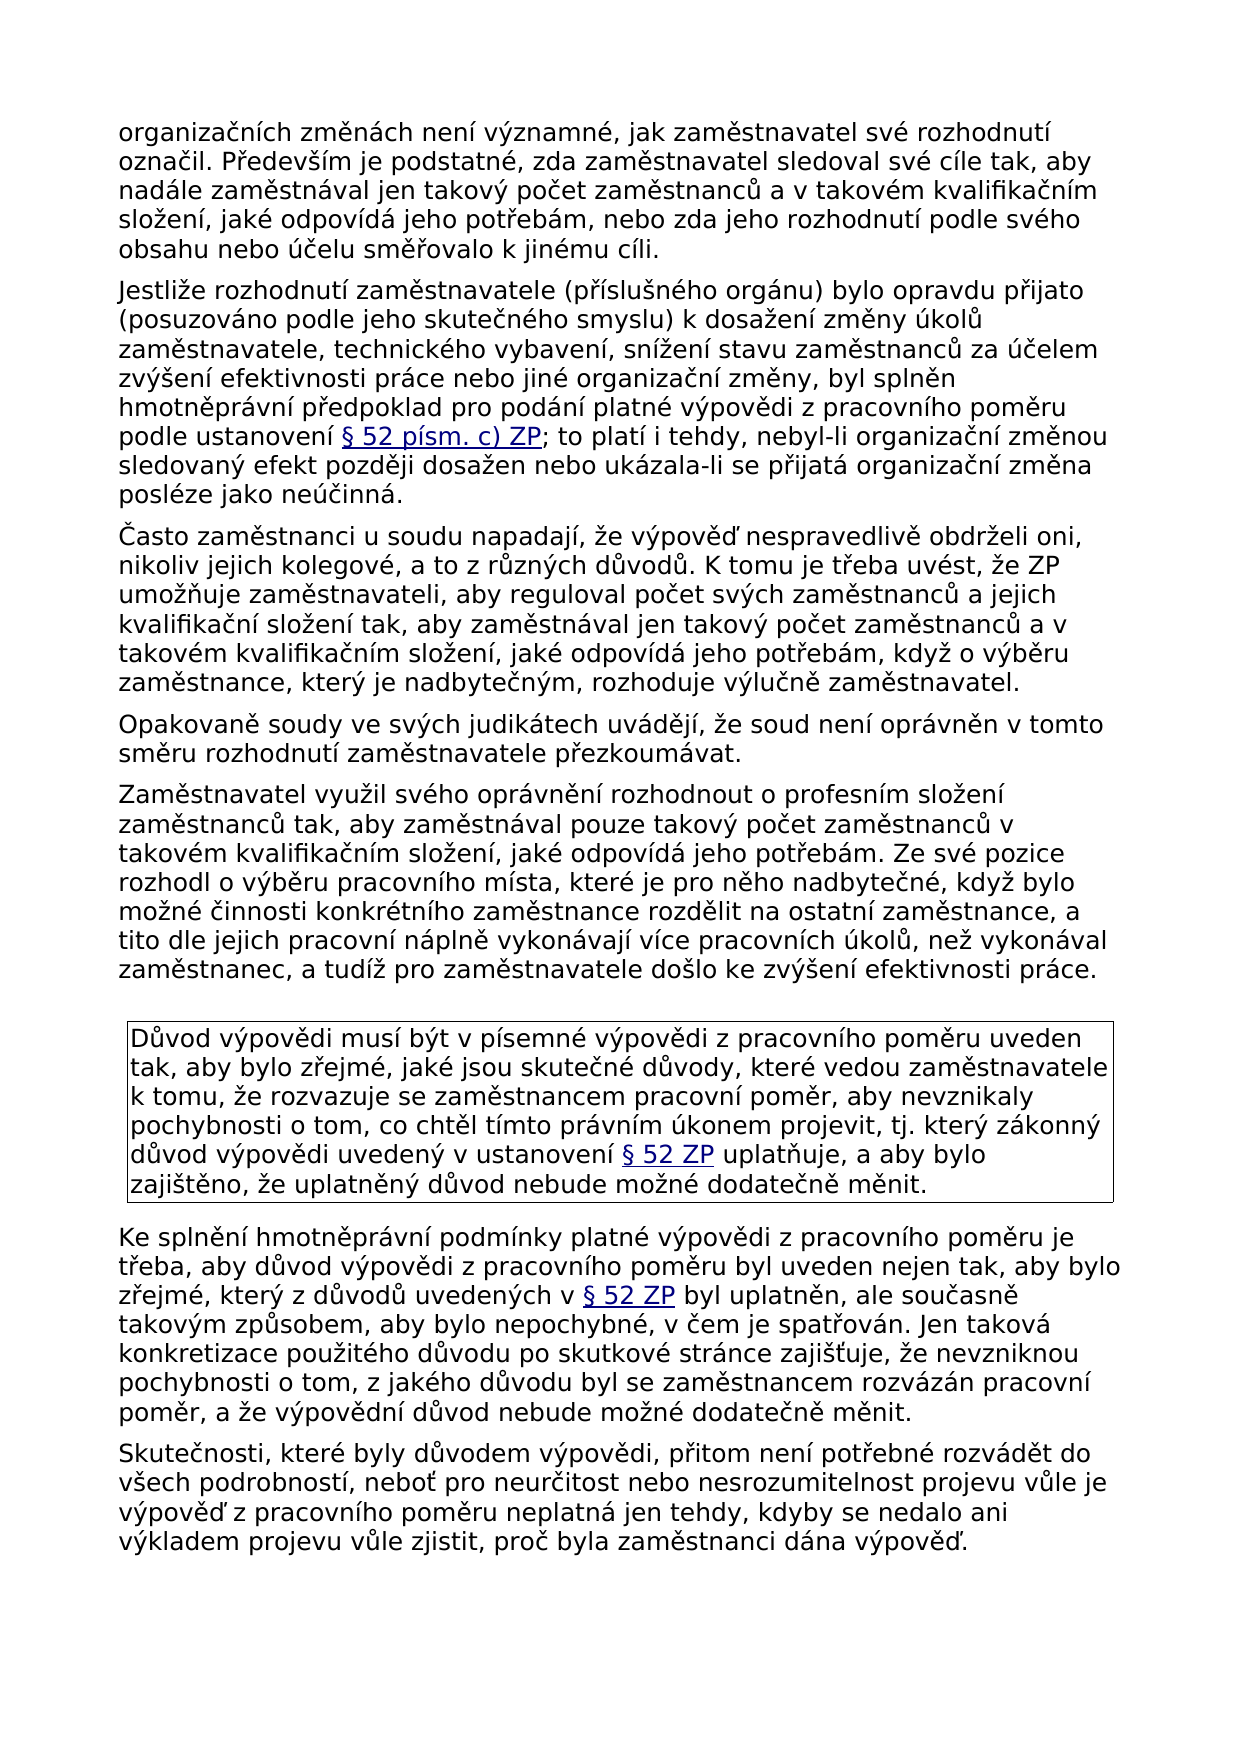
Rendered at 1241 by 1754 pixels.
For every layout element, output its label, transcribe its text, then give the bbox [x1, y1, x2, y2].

text Jestliže rozhodnutí zaměstnavatele (příslušného orgánu) bylo opravdu přijato (posuzováno podle jeho skutečného smyslu) k dosažení změny úkolů zaměstnavatele, technického vybavení, snížení stavu zaměstnanců za účelem zvýšení efektivnosti práce nebo jiné organizační změny, byl splněn hmotněprávní předpoklad pro podání platné výpovědi z pracovního poměru podle ustanovení § 52 písm. c) ZP; to platí i tehdy, nebyl-li organizační změnou sledovaný efekt později dosažen nebo ukázala-li se přijatá organizační změna posléze jako neúčinná. [118, 276, 1122, 510]
text Ke splnění hmotněprávní podmínky platné výpovědi z pracovního poměru je třeba, aby důvod výpovědi z pracovního poměru byl uveden nejen tak, aby bylo zřejmé, který z důvodů uvedených v § 52 ZP byl uplatněn, ale současně takovým způsobem, aby bylo nepochybné, v čem je spatřován. Jen taková konkretizace použitého důvodu po skutkové stránce zajišťuje, že nevzniknou pochybnosti o tom, z jakého důvodu byl se zaměstnancem rozvázán pracovní poměr, a že výpovědní důvod nebude možné dodatečně měnit. [118, 997, 1122, 1427]
table_header Důvod výpovědi musí být v písemné výpovědi z pracovního poměru uveden tak, aby bylo zřejmé, jaké jsou skutečné důvody, které vedou zaměstnavatele k tomu, že rozvazuje se zaměstnancem pracovní poměr, aby nevznikaly pochybnosti o tom, co chtěl tímto právním úkonem projevit, tj. který zákonný důvod výpovědi uvedený v ustanovení § 52 ZP uplatňuje, a aby bylo zajištěno, že uplatněný důvod nebude možné dodatečně měnit. [128, 1022, 1113, 1202]
text Zaměstnavatel využil svého oprávnění rozhodnout o profesním složení zaměstnanců tak, aby zaměstnával pouze takový počet zaměstnanců v takovém kvalifikačním složení, jaké odpovídá jeho potřebám. Ze své pozice rozhodl o výběru pracovního místa, které je pro něho nadbytečné, když bylo možné činnosti konkrétního zaměstnance rozdělit na ostatní zaměstnance, a tito dle jejich pracovní náplně vykonávají více pracovních úkolů, než vykonával zaměstnanec, a tudíž pro zaměstnavatele došlo ke zvýšení efektivnosti práce. [118, 781, 1122, 985]
text Skutečnosti, které byly důvodem výpovědi, přitom není potřebné rozvádět do všech podrobností, neboť pro neurčitost nebo nesrozumitelnost projevu vůle je výpověď z pracovního poměru neplatná jen tehdy, kdyby se nedalo ani výkladem projevu vůle zjistit, proč byla zaměstnanci dána výpověď. [118, 1439, 1122, 1556]
text organizačních změnách není významné, jak zaměstnavatel své rozhodnutí označil. Především je podstatné, zda zaměstnavatel sledoval své cíle tak, aby nadále zaměstnával jen takový počet zaměstnanců a v takovém kvalifikačním složení, jaké odpovídá jeho potřebám, nebo zda jeho rozhodnutí podle svého obsahu nebo účelu směřovalo k jinému cíli. [118, 118, 1122, 264]
text Opakovaně soudy ve svých judikátech uvádějí, že soud není oprávněn v tomto směru rozhodnutí zaměstnavatele přezkoumávat. [118, 710, 1122, 768]
text Často zaměstnanci u soudu napadají, že výpověď nespravedlivě obdrželi oni, nikoliv jejich kolegové, a to z různých důvodů. K tomu je třeba uvést, že ZP umožňuje zaměstnavateli, aby reguloval počet svých zaměstnanců a jejich kvalifikační složení tak, aby zaměstnával jen takový počet zaměstnanců a v takovém kvalifikačním složení, jaké odpovídá jeho potřebám, když o výběru zaměstnance, který je nadbytečným, rozhoduje výlučně zaměstnavatel. [118, 522, 1122, 697]
